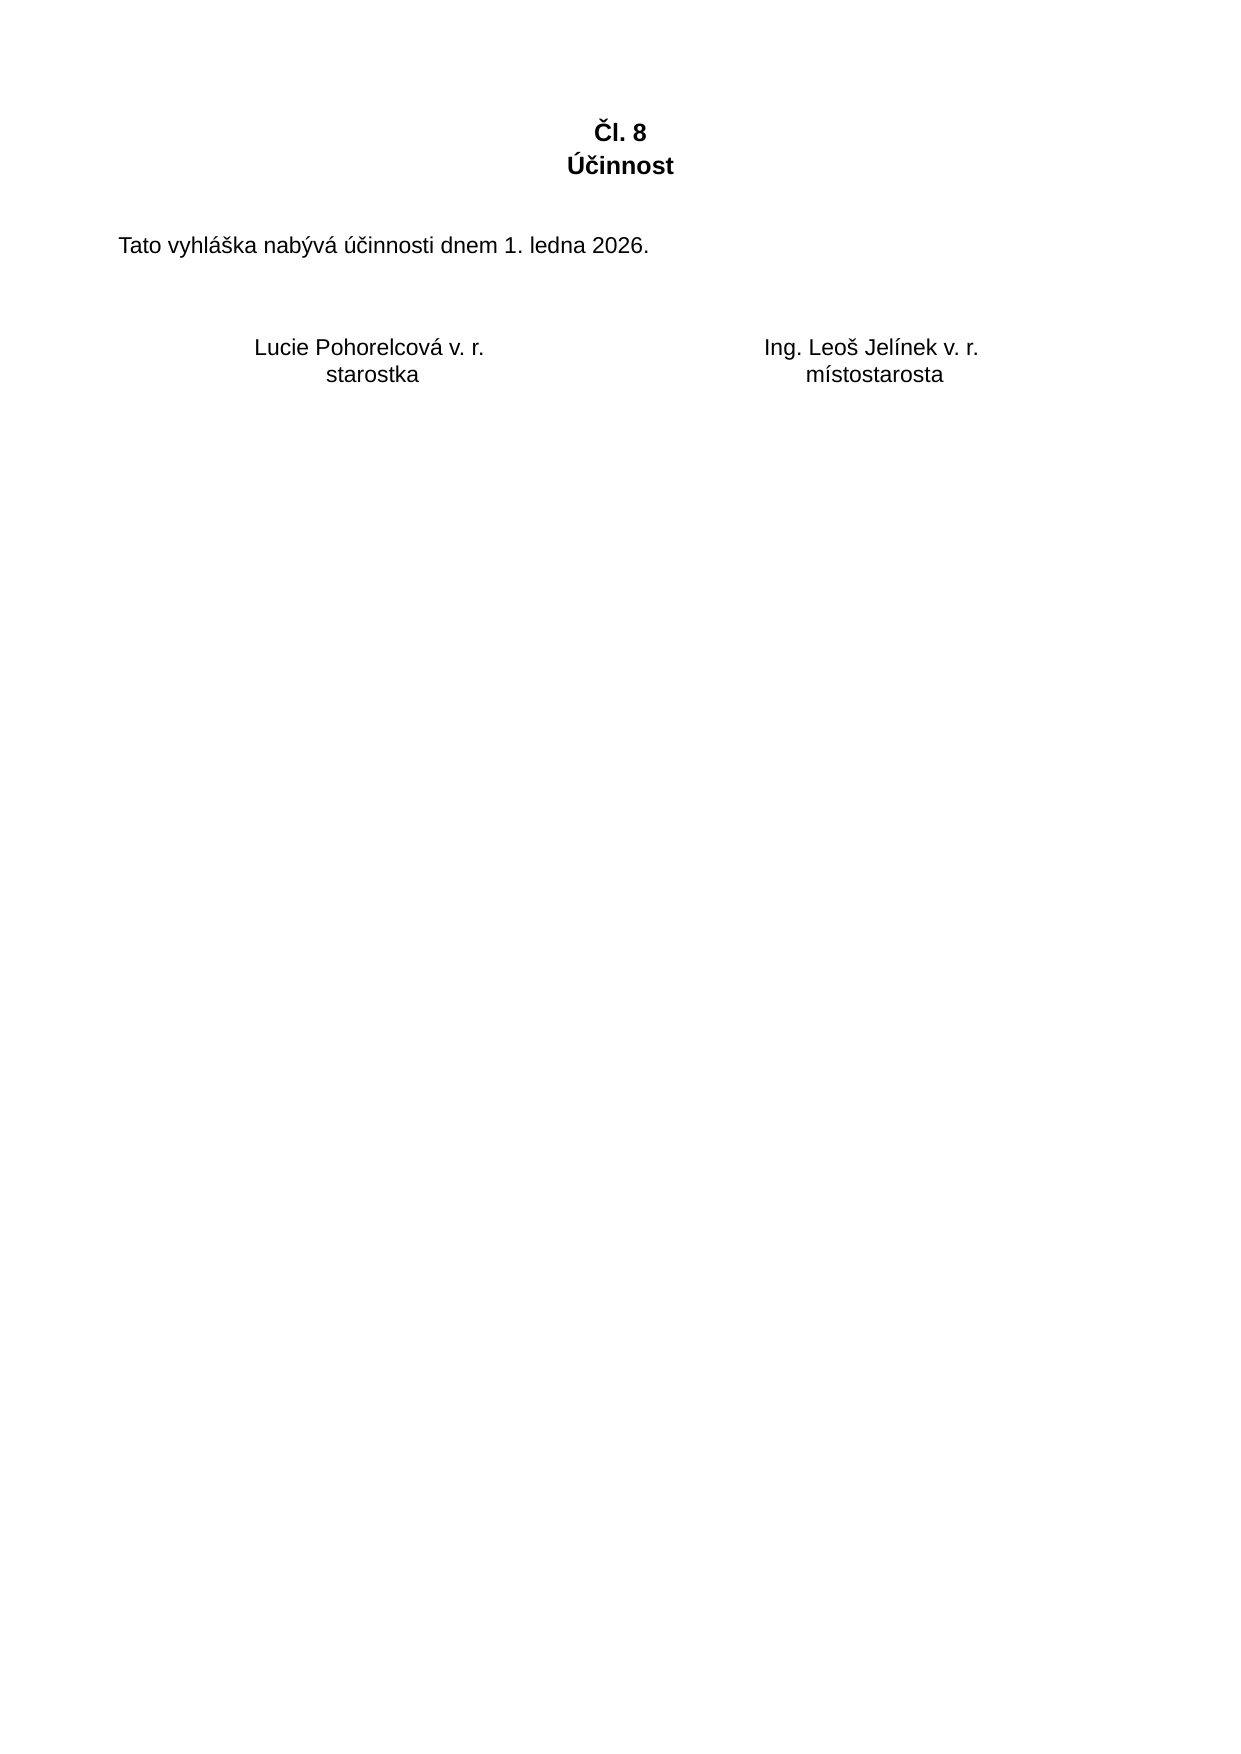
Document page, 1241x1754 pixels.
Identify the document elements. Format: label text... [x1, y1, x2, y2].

table_header Lucie Pohorelcová v. r. starostka [118, 275, 620, 393]
table_header Ing. Leoš Jelínek v. r. místostarosta [620, 275, 1122, 393]
table_cell [620, 393, 1122, 511]
subtitle Čl. 8 Účinnost [118, 118, 1122, 180]
text Tato vyhláška nabývá účinnosti dnem 1. ledna 2026. [118, 232, 1122, 258]
table_cell [118, 393, 620, 511]
